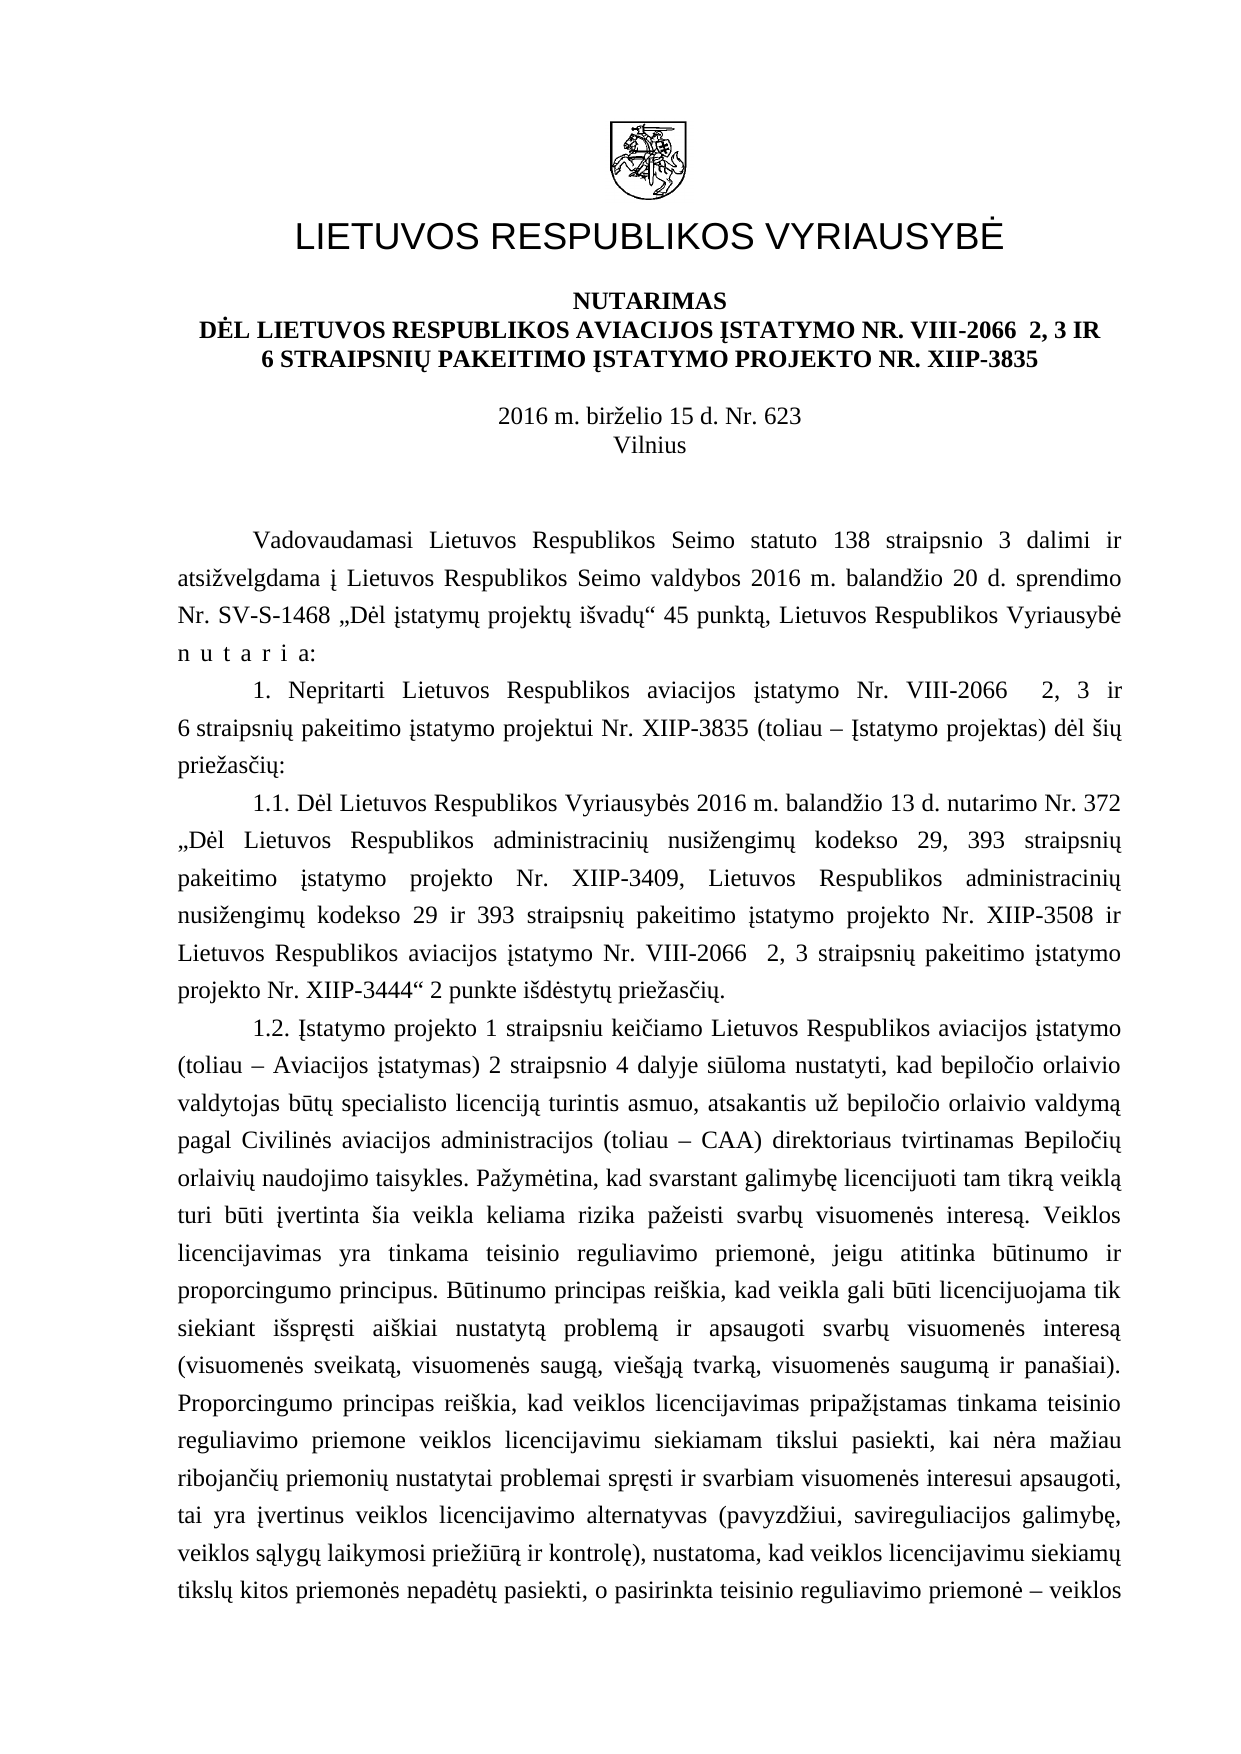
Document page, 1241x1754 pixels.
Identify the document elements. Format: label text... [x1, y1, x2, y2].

text nutarimas [177, 286, 1122, 315]
text Lietuvos Respublikos Vyriausybė [177, 214, 1122, 258]
text Vadovaudamasi Lietuvos Respublikos Seimo statuto 138 straipsnio 3 dalimi ir atsižvelgdama į Lietuvos Respublikos Seimo valdybos 2016 m. balandžio 20 d. sprendimo Nr. SV-S-1468 „Dėl įstatymų projektų išvadų“ 45 punktą, Lietuvos Respublikos Vyriausybė nutaria: [177, 516, 1122, 666]
text 1.1. Dėl Lietuvos Respublikos Vyriausybės 2016 m. balandžio 13 d. nutarimo Nr. 372 „Dėl Lietuvos Respublikos administracinių nusižengimų kodekso 29, 393 straipsnių pakeitimo įstatymo projekto Nr. XIIP-3409, Lietuvos Respublikos administracinių nusižengimų kodekso 29 ir 393 straipsnių pakeitimo įstatymo projekto Nr. XIIP-3508 ir Lietuvos Respublikos aviacijos įstatymo Nr. VIII-2066 2, 3 straipsnių pakeitimo įstatymo projekto Nr. XIIP-3444“ 2 punkte išdėstytų priežasčių. [177, 779, 1122, 1004]
text 2016 m. birželio 15 d. Nr. 623 Vilnius [177, 401, 1122, 459]
text 1. Nepritarti Lietuvos Respublikos aviacijos įstatymo Nr. VIII-2066 2, 3 ir 6 straipsnių pakeitimo įstatymo projektui Nr. XIIP-3835 (toliau – Įstatymo projektas) dėl šių priežasčių: [177, 666, 1122, 779]
text Dėl LIETUVOS RESPUBLIKOS AVIACIJOS ĮSTATYMO NR. VIII-2066 2, 3 IR 6 STRAIPSNIŲ PAKEITIMO ĮSTATYMO PROJEKTO NR. XIIP-3835 [177, 315, 1122, 373]
text 1.2. Įstatymo projekto 1 straipsniu keičiamo Lietuvos Respublikos aviacijos įstatymo (toliau – Aviacijos įstatymas) 2 straipsnio 4 dalyje siūloma nustatyti, kad bepiločio orlaivio valdytojas būtų specialisto licenciją turintis asmuo, atsakantis už bepiločio orlaivio valdymą pagal Civilinės aviacijos administracijos (toliau – CAA) direktoriaus tvirtinamas Bepiločių orlaivių naudojimo taisykles. Pažymėtina, kad svarstant galimybę licencijuoti tam tikrą veiklą turi būti įvertinta šia veikla keliama rizika pažeisti svarbų visuomenės interesą. Veiklos licencijavimas yra tinkama teisinio reguliavimo priemonė, jeigu atitinka būtinumo ir proporcingumo principus. Būtinumo principas reiškia, kad veikla gali būti licencijuojama tik siekiant išspręsti aiškiai nustatytą problemą ir apsaugoti svarbų visuomenės interesą (visuomenės sveikatą, visuomenės saugą, viešąją tvarką, visuomenės saugumą ir panašiai). Proporcingumo principas reiškia, kad veiklos licencijavimas pripažįstamas tinkama teisinio reguliavimo priemone veiklos licencijavimu siekiamam tikslui pasiekti, kai nėra mažiau ribojančių priemonių nustatytai problemai spręsti ir svarbiam visuomenės interesui apsaugoti, tai yra įvertinus veiklos licencijavimo alternatyvas (pavyzdžiui, savireguliacijos galimybę, veiklos sąlygų laikymosi priežiūrą ir kontrolę), nustatoma, kad veiklos licencijavimu siekiamų tikslų kitos priemonės nepadėtų pasiekti, o pasirinkta teisinio reguliavimo priemonė – veiklos [177, 1004, 1122, 1604]
